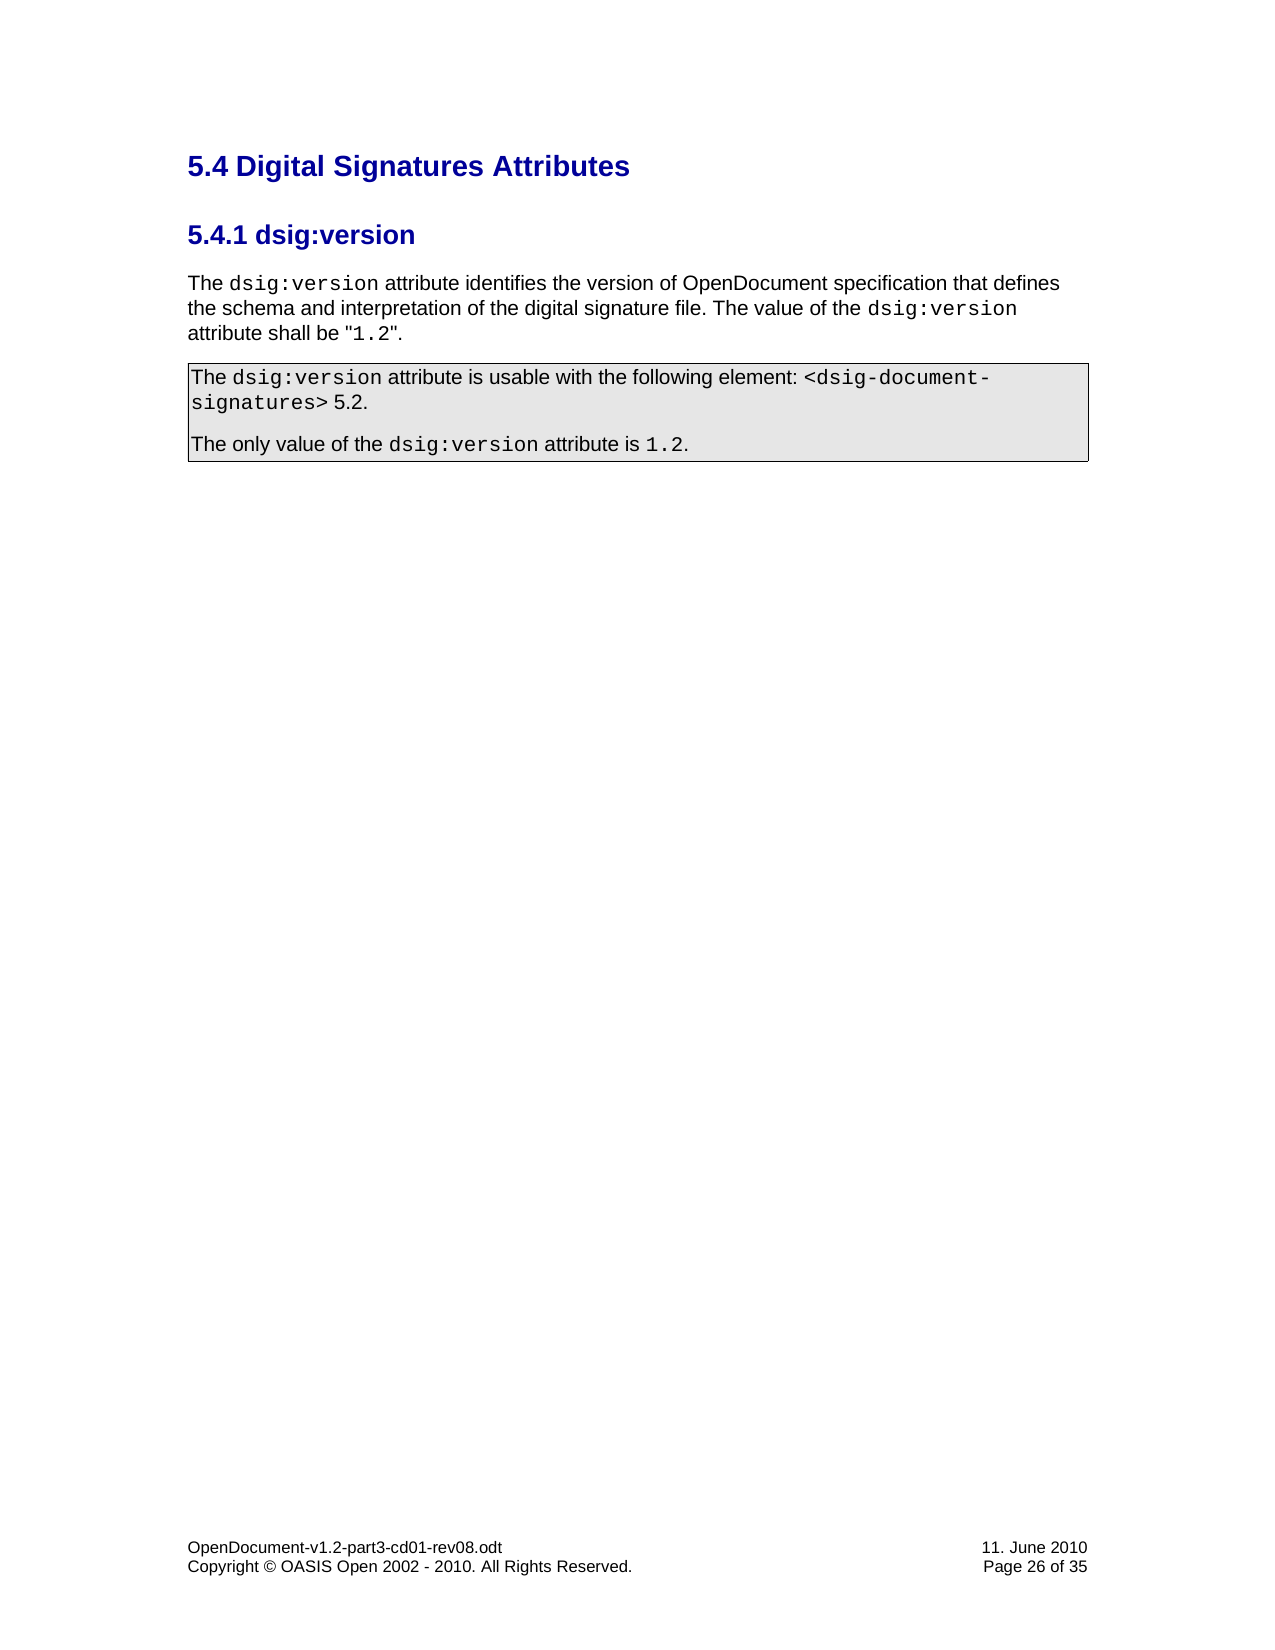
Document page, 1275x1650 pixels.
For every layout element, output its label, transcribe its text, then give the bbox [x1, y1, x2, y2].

list The dsig:version attribute is usable with the following element: <dsig-document-signatures> 5.2. [189, 364, 1088, 416]
subtitle Digital Signatures Attributes [187, 150, 1088, 183]
subtitle dsig:version [187, 220, 1088, 250]
text The dsig:version attribute identifies the version of OpenDocument specification that defines the schema and interpretation of the digital signature file. The value of the dsig:version attribute shall be "1.2". [187, 271, 1088, 346]
list The only value of the dsig:version attribute is 1.2. [189, 429, 1088, 461]
